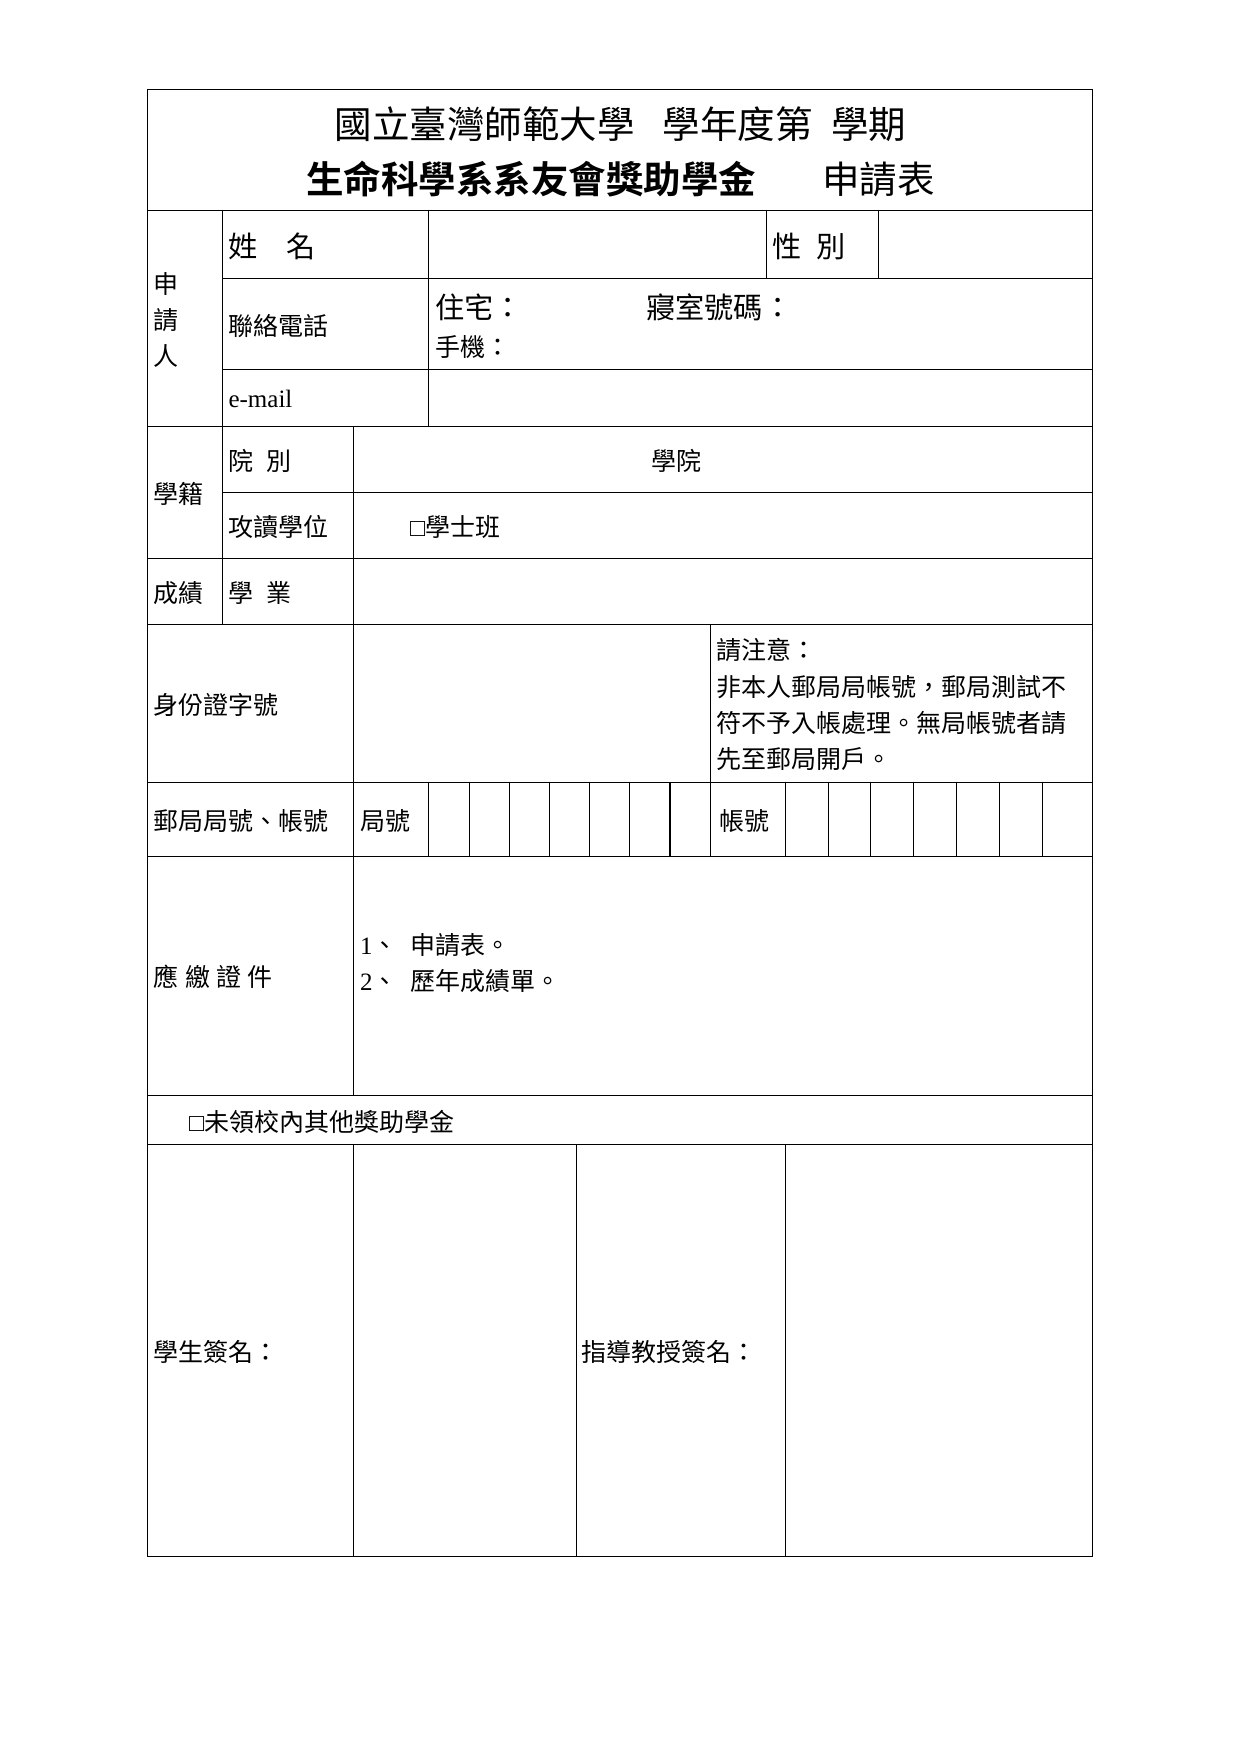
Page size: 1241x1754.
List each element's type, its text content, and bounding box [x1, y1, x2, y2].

table_cell [470, 783, 509, 856]
table_cell 身份證字號 [148, 625, 353, 782]
table_cell 成績 [148, 559, 222, 624]
table_cell 局號 [354, 783, 428, 856]
table_cell [829, 783, 870, 856]
table_cell [510, 783, 549, 856]
table_cell 應 繳 證 件 [148, 857, 353, 1095]
table_cell [429, 211, 766, 278]
table_cell [354, 625, 710, 782]
table_cell [550, 783, 589, 856]
table_cell [354, 1145, 576, 1556]
table_cell [590, 783, 629, 856]
table_cell 郵局局號、帳號 [148, 783, 353, 856]
table_cell e-mail [223, 370, 428, 426]
table_cell 院 別 [223, 427, 353, 492]
table_cell [1043, 783, 1092, 856]
table_cell [429, 783, 469, 856]
table_cell □學士班 [354, 493, 1092, 558]
table_cell 性 別 [767, 211, 878, 278]
table_cell [957, 783, 999, 856]
table_cell [871, 783, 913, 856]
table_cell 申 請 人 [148, 211, 222, 426]
table_cell 申請表。 歷年成績單。 [354, 857, 1092, 1095]
table_cell [879, 211, 1092, 278]
table_cell 攻讀學位 [223, 493, 353, 558]
table_cell [786, 783, 828, 856]
table_cell [630, 783, 669, 856]
table_cell 聯絡電話 [223, 279, 428, 369]
table_cell [429, 370, 1092, 426]
table_cell 姓 名 [223, 211, 428, 278]
table_cell [914, 783, 956, 856]
table_header 國立臺灣師範大學 學年度第 學期 生命科學系系友會獎助學金 申請表 [148, 90, 1092, 210]
table_cell 學 業 [223, 559, 353, 624]
table_cell [1000, 783, 1042, 856]
table_cell [354, 559, 1092, 624]
table_cell □未領校內其他獎助學金 [148, 1096, 1092, 1144]
table_cell 學籍 [148, 427, 222, 558]
table_cell [671, 783, 710, 856]
table_cell 帳號 [711, 783, 785, 856]
table_cell 指導教授簽名： [577, 1145, 785, 1556]
table_cell 學生簽名： [148, 1145, 353, 1556]
table_cell 住宅： 寢室號碼： 手機： [429, 279, 1092, 369]
table_cell 學院 [354, 427, 1092, 492]
table_cell 請注意： 非本人郵局局帳號，郵局測試不符不予入帳處理。無局帳號者請先至郵局開戶。 [711, 625, 1092, 782]
table_cell [786, 1145, 1092, 1556]
